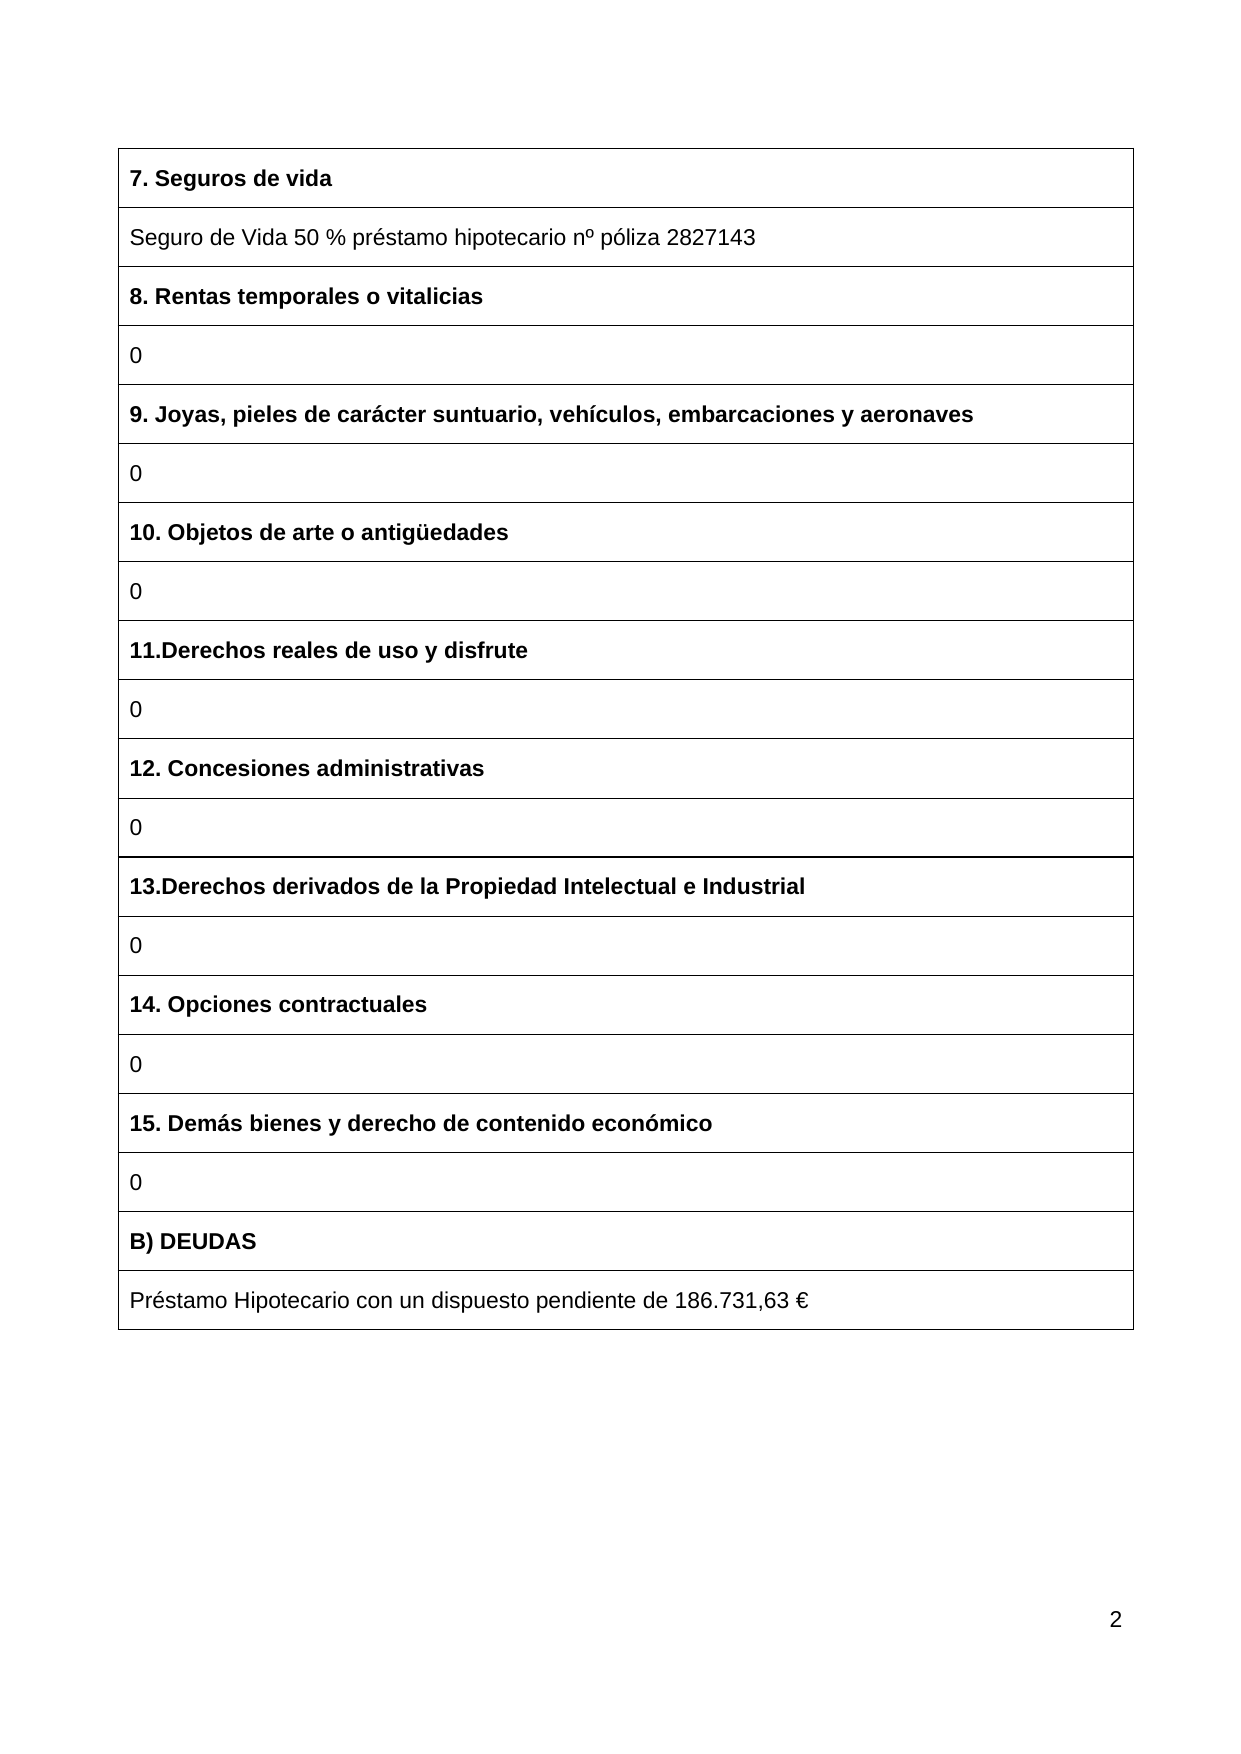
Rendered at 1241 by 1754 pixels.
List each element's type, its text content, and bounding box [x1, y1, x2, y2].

table_cell 8. Rentas temporales o vitalicias [119, 267, 1133, 325]
table_cell 10. Objetos de arte o antigüedades [119, 503, 1133, 561]
table_cell 13.Derechos derivados de la Propiedad Intelectual e Industrial [119, 858, 1133, 916]
table_cell 15. Demás bienes y derecho de contenido económico [119, 1094, 1133, 1152]
table_cell 7. Seguros de vida [119, 149, 1133, 207]
table_cell Seguro de Vida 50 % préstamo hipotecario nº póliza 2827143 [119, 208, 1133, 266]
table_cell 12. Concesiones administrativas [119, 739, 1133, 797]
table_cell 0 [119, 680, 1133, 738]
table_cell 11.Derechos reales de uso y disfrute [119, 621, 1133, 679]
table_cell 0 [119, 1153, 1133, 1211]
table_cell Préstamo Hipotecario con un dispuesto pendiente de 186.731,63 € [119, 1271, 1133, 1329]
table_cell 14. Opciones contractuales [119, 976, 1133, 1034]
table_cell 0 [119, 326, 1133, 384]
table_cell 0 [119, 917, 1133, 974]
table_cell 0 [119, 562, 1133, 620]
table_cell 0 [119, 444, 1133, 502]
table_cell 0 [119, 1035, 1133, 1093]
table_cell 9. Joyas, pieles de carácter suntuario, vehículos, embarcaciones y aeronaves [119, 385, 1133, 443]
table_cell B) DEUDAS [119, 1212, 1133, 1270]
table_cell 0 [119, 799, 1133, 856]
